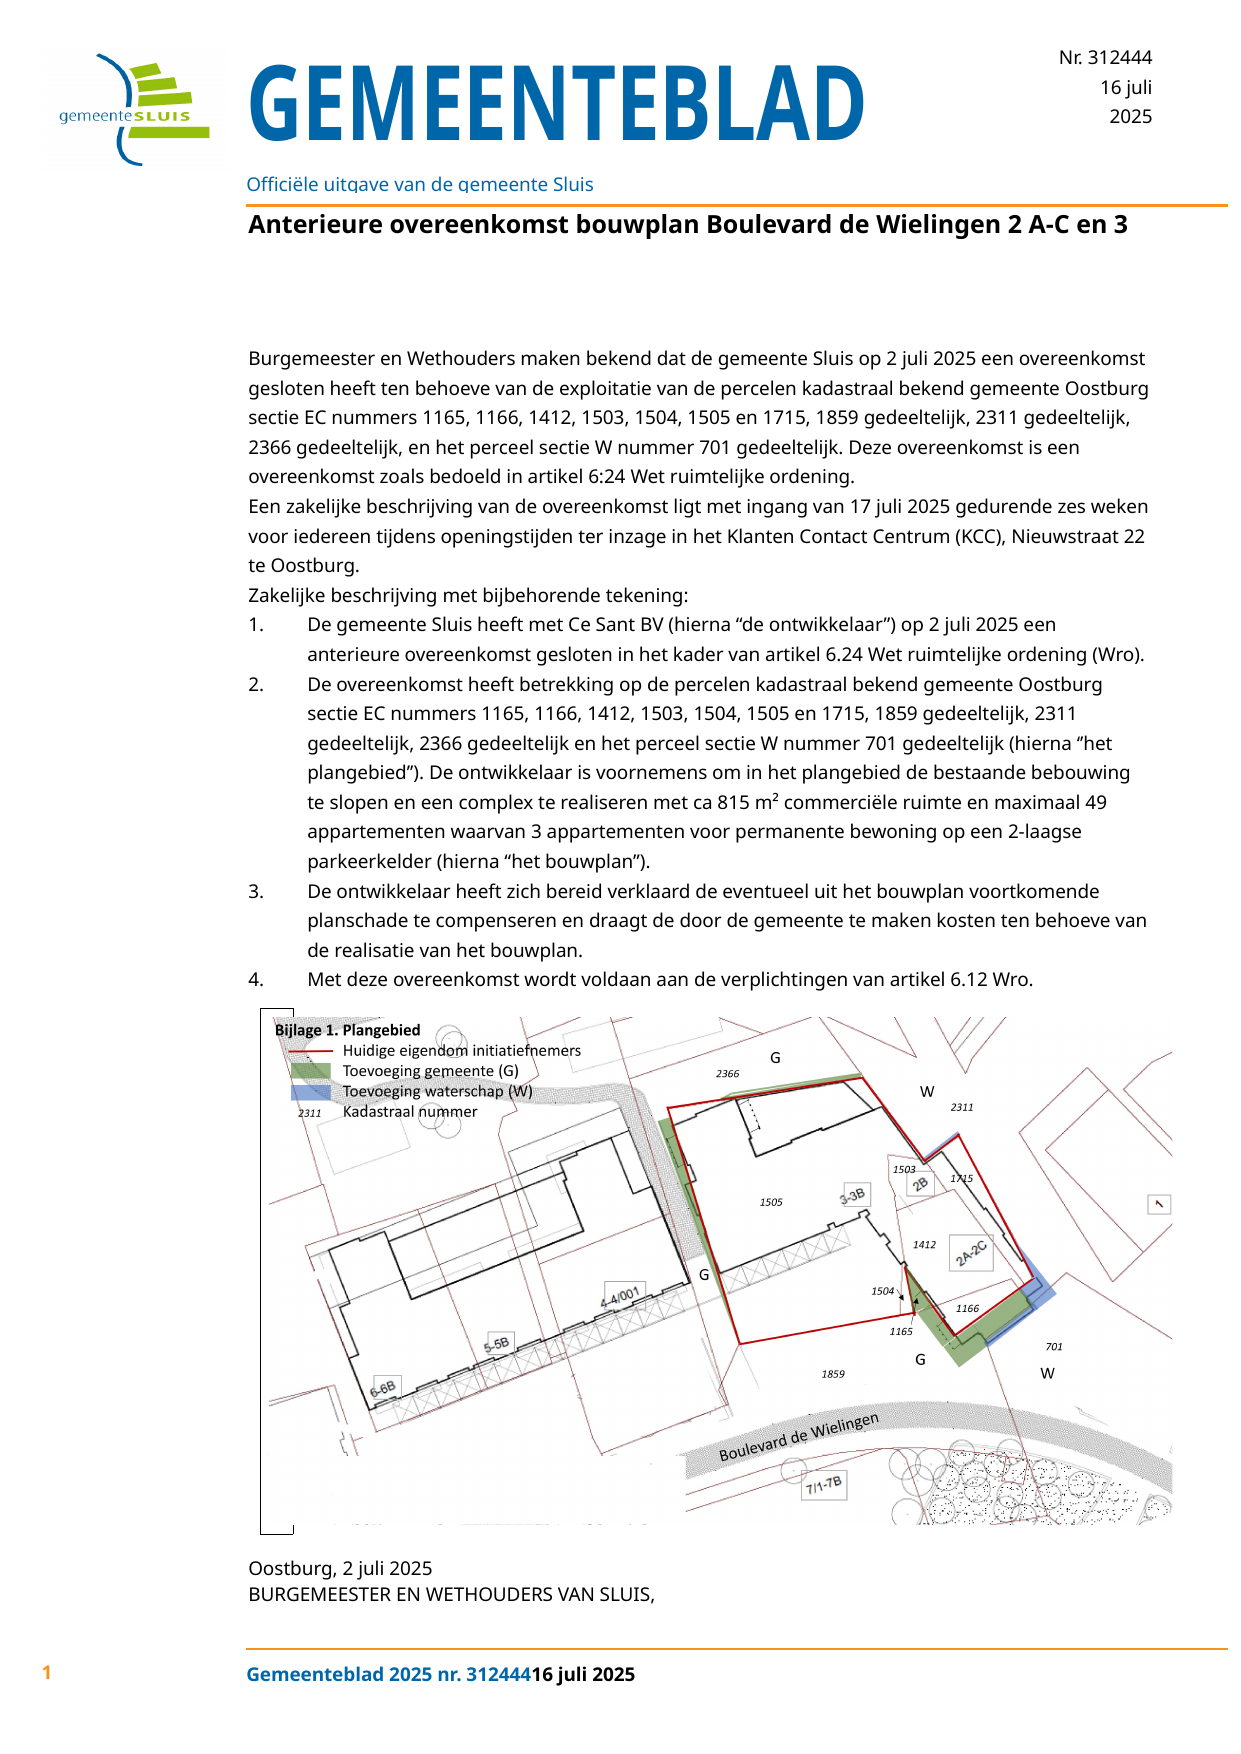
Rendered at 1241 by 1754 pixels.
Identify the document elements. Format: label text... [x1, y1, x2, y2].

list De gemeente Sluis heeft met Ce Sant BV (hierna “de ontwikkelaar”) op 2 juli 2025 een anterieure overeenkomst gesloten in het kader van artikel 6.24 Wet ruimtelijke ordening (Wro). [248, 612, 1152, 667]
list De ontwikkelaar heeft zich bereid verklaard de eventueel uit het bouwplan voortkomende planschade te compenseren en draagt de door de gemeente te maken kosten ten behoeve van de realisatie van het bouwplan. [248, 878, 1152, 963]
list Met deze overeenkomst wordt voldaan aan de verplichtingen van artikel 6.12 Wro. [248, 967, 1152, 992]
text Burgemeester en Wethouders maken bekend dat de gemeente Sluis op 2 juli 2025 een overeenkomst gesloten heeft ten behoeve van de exploitatie van de percelen kadastraal bekend gemeente Oostburg sectie EC nummers 1165, 1166, 1412, 1503, 1504, 1505 en 1715, 1859 gedeeltelijk, 2311 gedeeltelijk, 2366 gedeeltelijk, en het perceel sectie W nummer 701 gedeeltelijk. Deze overeenkomst is een overeenkomst zoals bedoeld in artikel 6:24 Wet ruimtelijke ordening. [248, 345, 1152, 489]
text Zakelijke beschrijving met bijbehorende tekening: [248, 582, 1152, 608]
text BURGEMEESTER EN WETHOUDERS VAN SLUIS, [248, 1581, 1152, 1607]
text Een zakelijke beschrijving van de overeenkomst ligt met ingang van 17 juli 2025 gedurende zes weken voor iedereen tijdens openingstijden ter inzage in het Klanten Contact Centrum (KCC), Nieuwstraat 22 te Oostburg. [248, 493, 1152, 578]
text Oostburg, 2 juli 2025 [248, 1555, 1152, 1581]
list De overeenkomst heeft betrekking op de percelen kadastraal bekend gemeente Oostburg sectie EC nummers 1165, 1166, 1412, 1503, 1504, 1505 en 1715, 1859 gedeeltelijk, 2311 gedeeltelijk, 2366 gedeeltelijk en het perceel sectie W nummer 701 gedeeltelijk (hierna ‘’het plangebied’’). De ontwikkelaar is voornemens om in het plangebied de bestaande bebouwing te slopen en een complex te realiseren met ca 815 m² commerciële ruimte en maximaal 49 appartementen waarvan 3 appartementen voor permanente bewoning op een 2-laagse parkeerkelder (hierna “het bouwplan”). [248, 671, 1152, 874]
picture [268, 1017, 1173, 1525]
picture [41, 47, 231, 172]
text Anterieure overeenkomst bouwplan Boulevard de Wielingen 2 A-C en 3 [248, 207, 1152, 241]
